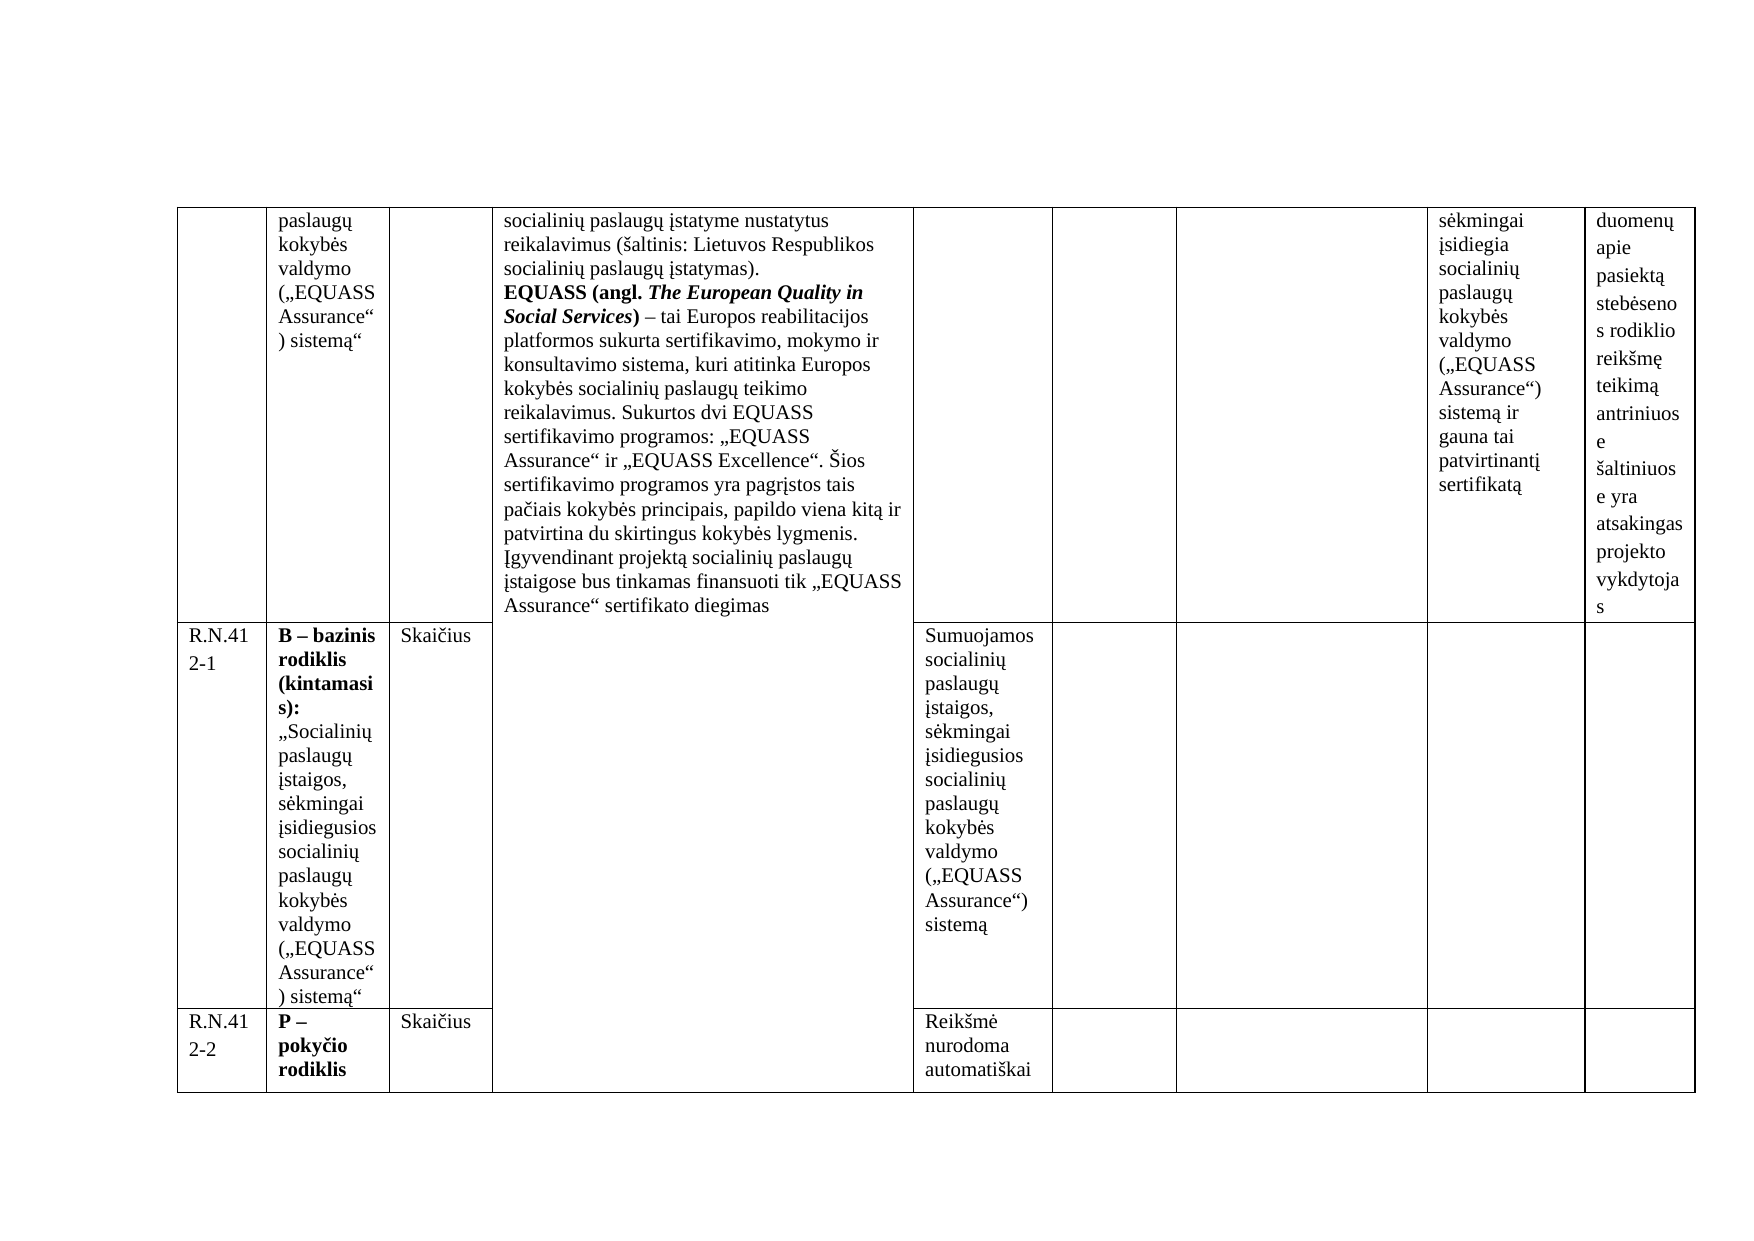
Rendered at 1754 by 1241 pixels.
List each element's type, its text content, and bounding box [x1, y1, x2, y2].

table_cell [1177, 1009, 1427, 1092]
table_cell [1428, 623, 1584, 1008]
table_cell duomenų apie pasiektą stebėsenos rodiklio reikšmę teikimą antriniuose šaltiniuose yra atsakingas projekto vykdytojas [1586, 208, 1694, 622]
table_cell P – pokyčio rodiklis [267, 1009, 389, 1092]
table_cell sėkmingai įsidiegia socialinių paslaugų kokybės valdymo („EQUASS Assurance“) sistemą ir gauna tai patvirtinantį sertifikatą [1428, 208, 1584, 622]
table_cell [390, 208, 492, 622]
table_cell [1177, 623, 1427, 1008]
table_cell socialinių paslaugų įstatyme nustatytus reikalavimus (šaltinis: Lietuvos Respublikos socialinių paslaugų įstatymas). EQUASS (angl. The European Quality in Social Services) – tai Europos reabilitacijos platformos sukurta sertifikavimo, mokymo ir konsultavimo sistema, kuri atitinka Europos kokybės socialinių paslaugų teikimo reikalavimus. Sukurtos dvi EQUASS sertifikavimo programos: „EQUASS Assurance“ ir „EQUASS Excellence“. Šios sertifikavimo programos yra pagrįstos tais pačiais kokybės principais, papildo viena kitą ir patvirtina du skirtingus kokybės lygmenis. Įgyvendinant projektą socialinių paslaugų įstaigose bus tinkamas finansuoti tik „EQUASS Assurance“ sertifikato diegimas [493, 208, 913, 1092]
table_cell [178, 208, 266, 622]
table_cell R.N.412-2 [178, 1009, 266, 1092]
table_cell Sumuojamos socialinių paslaugų įstaigos, sėkmingai įsidiegusios socialinių paslaugų kokybės valdymo („EQUASS Assurance“) sistemą [914, 623, 1052, 1008]
table_cell [1053, 1009, 1176, 1092]
table_cell [1586, 623, 1694, 1008]
table_cell [1053, 208, 1176, 622]
table_cell [1053, 623, 1176, 1008]
table_cell [1428, 1009, 1584, 1092]
table_cell Reikšmė nurodoma automatiškai [914, 1009, 1052, 1092]
table_cell Skaičius [390, 623, 492, 1008]
table_cell B – bazinis rodiklis (kintamasis): „Socialinių paslaugų įstaigos, sėkmingai įsidiegusios socialinių paslaugų kokybės valdymo („EQUASS Assurance“) sistemą“ [267, 623, 389, 1008]
table_cell R.N.412-1 [178, 623, 266, 1008]
table_cell [1177, 208, 1427, 622]
table_cell [1586, 1009, 1694, 1092]
table_cell paslaugų kokybės valdymo („EQUASS Assurance“) sistemą“ [267, 208, 389, 622]
table_cell [914, 208, 1052, 622]
table_cell Skaičius [390, 1009, 492, 1092]
